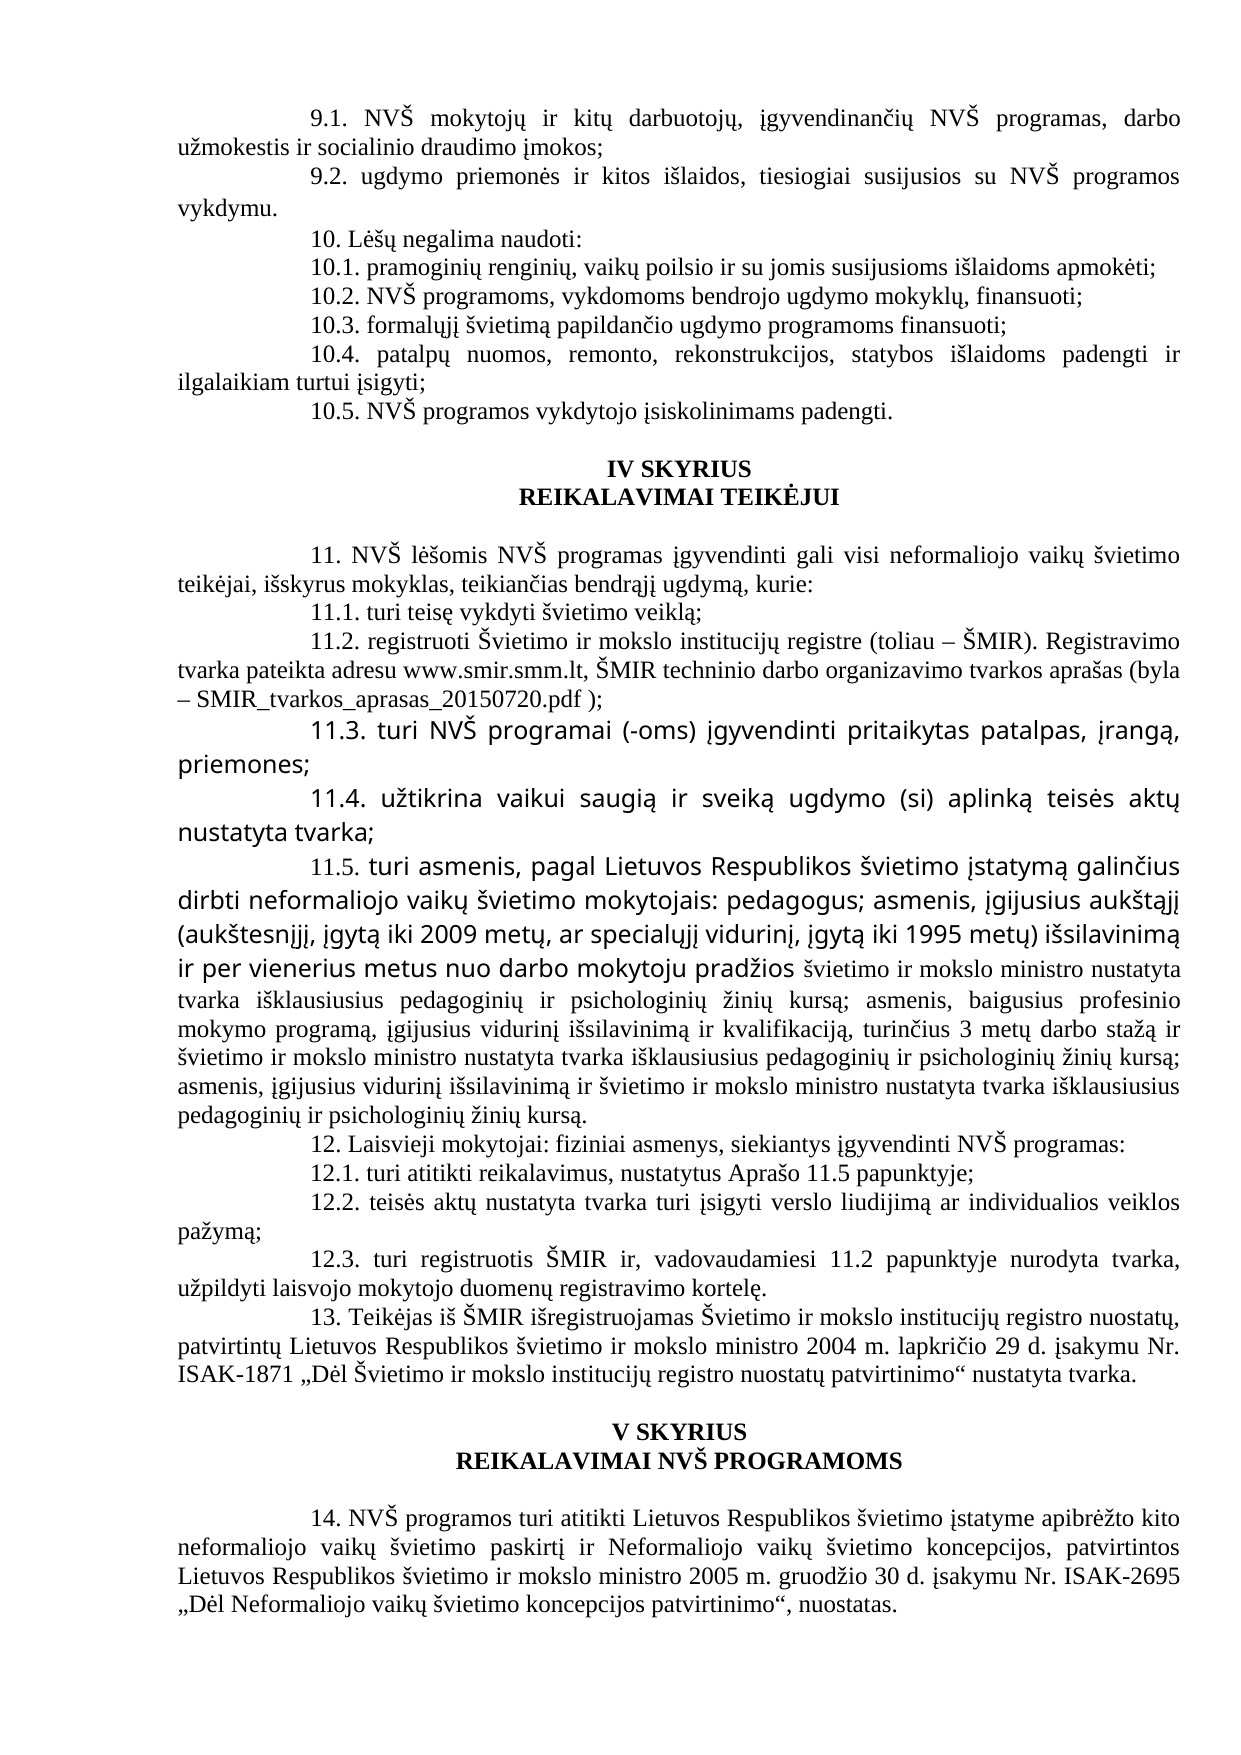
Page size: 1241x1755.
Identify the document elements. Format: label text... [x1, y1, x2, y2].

text 12. Laisvieji mokytojai: fiziniai asmenys, siekiantys įgyvendinti NVŠ programas: [177, 1129, 1181, 1158]
text 10.4. patalpų nuomos, remonto, rekonstrukcijos, statybos išlaidoms padengti ir ilgalaikiam turtui įsigyti; [177, 339, 1181, 396]
text 11.5. turi asmenis, pagal Lietuvos Respublikos švietimo įstatymą galinčius dirbti neformaliojo vaikų švietimo mokytojais: pedagogus; asmenis, įgijusius aukštąjį (aukštesnįjį, įgytą iki 2009 metų, ar specialųjį vidurinį, įgytą iki 1995 metų) išsilavinimą ir per vienerius metus nuo darbo mokytoju pradžios švietimo ir mokslo ministro nustatyta tvarka išklausiusius pedagoginių ir psichologinių žinių kursą; asmenis, baigusius profesinio mokymo programą, įgijusius vidurinį išsilavinimą ir kvalifikaciją, turinčius 3 metų darbo stažą ir švietimo ir mokslo ministro nustatyta tvarka išklausiusius pedagoginių ir psichologinių žinių kursą; asmenis, įgijusius vidurinį išsilavinimą ir švietimo ir mokslo ministro nustatyta tvarka išklausiusius pedagoginių ir psichologinių žinių kursą. [177, 849, 1181, 1129]
text 10.1. pramoginių renginių, vaikų poilsio ir su jomis susijusioms išlaidoms apmokėti; [177, 252, 1181, 281]
text 13. Teikėjas iš ŠMIR išregistruojamas Švietimo ir mokslo institucijų registro nuostatų, patvirtintų Lietuvos Respublikos švietimo ir mokslo ministro 2004 m. lapkričio 29 d. įsakymu Nr. ISAK-1871 „Dėl Švietimo ir mokslo institucijų registro nuostatų patvirtinimo“ nustatyta tvarka. [177, 1302, 1181, 1388]
text IV SKYRIUS [177, 454, 1181, 482]
text 12.2. teisės aktų nustatyta tvarka turi įsigyti verslo liudijimą ar individualios veiklos pažymą; [177, 1187, 1181, 1244]
text 10.3. formalųjį švietimą papildančio ugdymo programoms finansuoti; [177, 310, 1181, 339]
text 9.1. NVŠ mokytojų ir kitų darbuotojų, įgyvendinančių NVŠ programas, darbo užmokestis ir socialinio draudimo įmokos; [177, 103, 1181, 161]
text 9.2. ugdymo priemonės ir kitos išlaidos, tiesiogiai susijusios su NVŠ programos vykdymu. [177, 161, 1181, 224]
text 14. NVŠ programos turi atitikti Lietuvos Respublikos švietimo įstatyme apibrėžto kito neformaliojo vaikų švietimo paskirtį ir Neformaliojo vaikų švietimo koncepcijos, patvirtintos Lietuvos Respublikos švietimo ir mokslo ministro 2005 m. gruodžio 30 d. įsakymu Nr. ISAK-2695 „Dėl Neformaliojo vaikų švietimo koncepcijos patvirtinimo“, nuostatas. [177, 1503, 1181, 1618]
text REIKALAVIMAI NVŠ PROGRAMOMS [177, 1446, 1181, 1474]
text 11.3. turi NVŠ programai (-oms) įgyvendinti pritaikytas patalpas, įrangą, priemones; [177, 712, 1181, 781]
text 10.5. NVŠ programos vykdytojo įsiskolinimams padengti. [177, 396, 1181, 425]
text 10. Lėšų negalima naudoti: [177, 224, 1181, 252]
text 11.4. užtikrina vaikui saugią ir sveiką ugdymo (si) aplinką teisės aktų nustatyta tvarka; [177, 781, 1181, 849]
text 10.2. NVŠ programoms, vykdomoms bendrojo ugdymo mokyklų, finansuoti; [177, 281, 1181, 310]
text 11.2. registruoti Švietimo ir mokslo institucijų registre (toliau – ŠMIR). Registravimo tvarka pateikta adresu www.smir.smm.lt, ŠMIR techninio darbo organizavimo tvarkos aprašas (byla – SMIR_tvarkos_aprasas_20150720.pdf ); [177, 626, 1181, 712]
text 12.3. turi registruotis ŠMIR ir, vadovaudamiesi 11.2 papunktyje nurodyta tvarka, užpildyti laisvojo mokytojo duomenų registravimo kortelę. [177, 1244, 1181, 1302]
text V SKYRIUS [177, 1417, 1181, 1446]
text 11. NVŠ lėšomis NVŠ programas įgyvendinti gali visi neformaliojo vaikų švietimo teikėjai, išskyrus mokyklas, teikiančias bendrąjį ugdymą, kurie: [177, 540, 1181, 597]
text REIKALAVIMAI TEIKĖJUI [177, 482, 1181, 511]
text 11.1. turi teisę vykdyti švietimo veiklą; [177, 597, 1181, 626]
text 12.1. turi atitikti reikalavimus, nustatytus Aprašo 11.5 papunktyje; [177, 1158, 1181, 1187]
